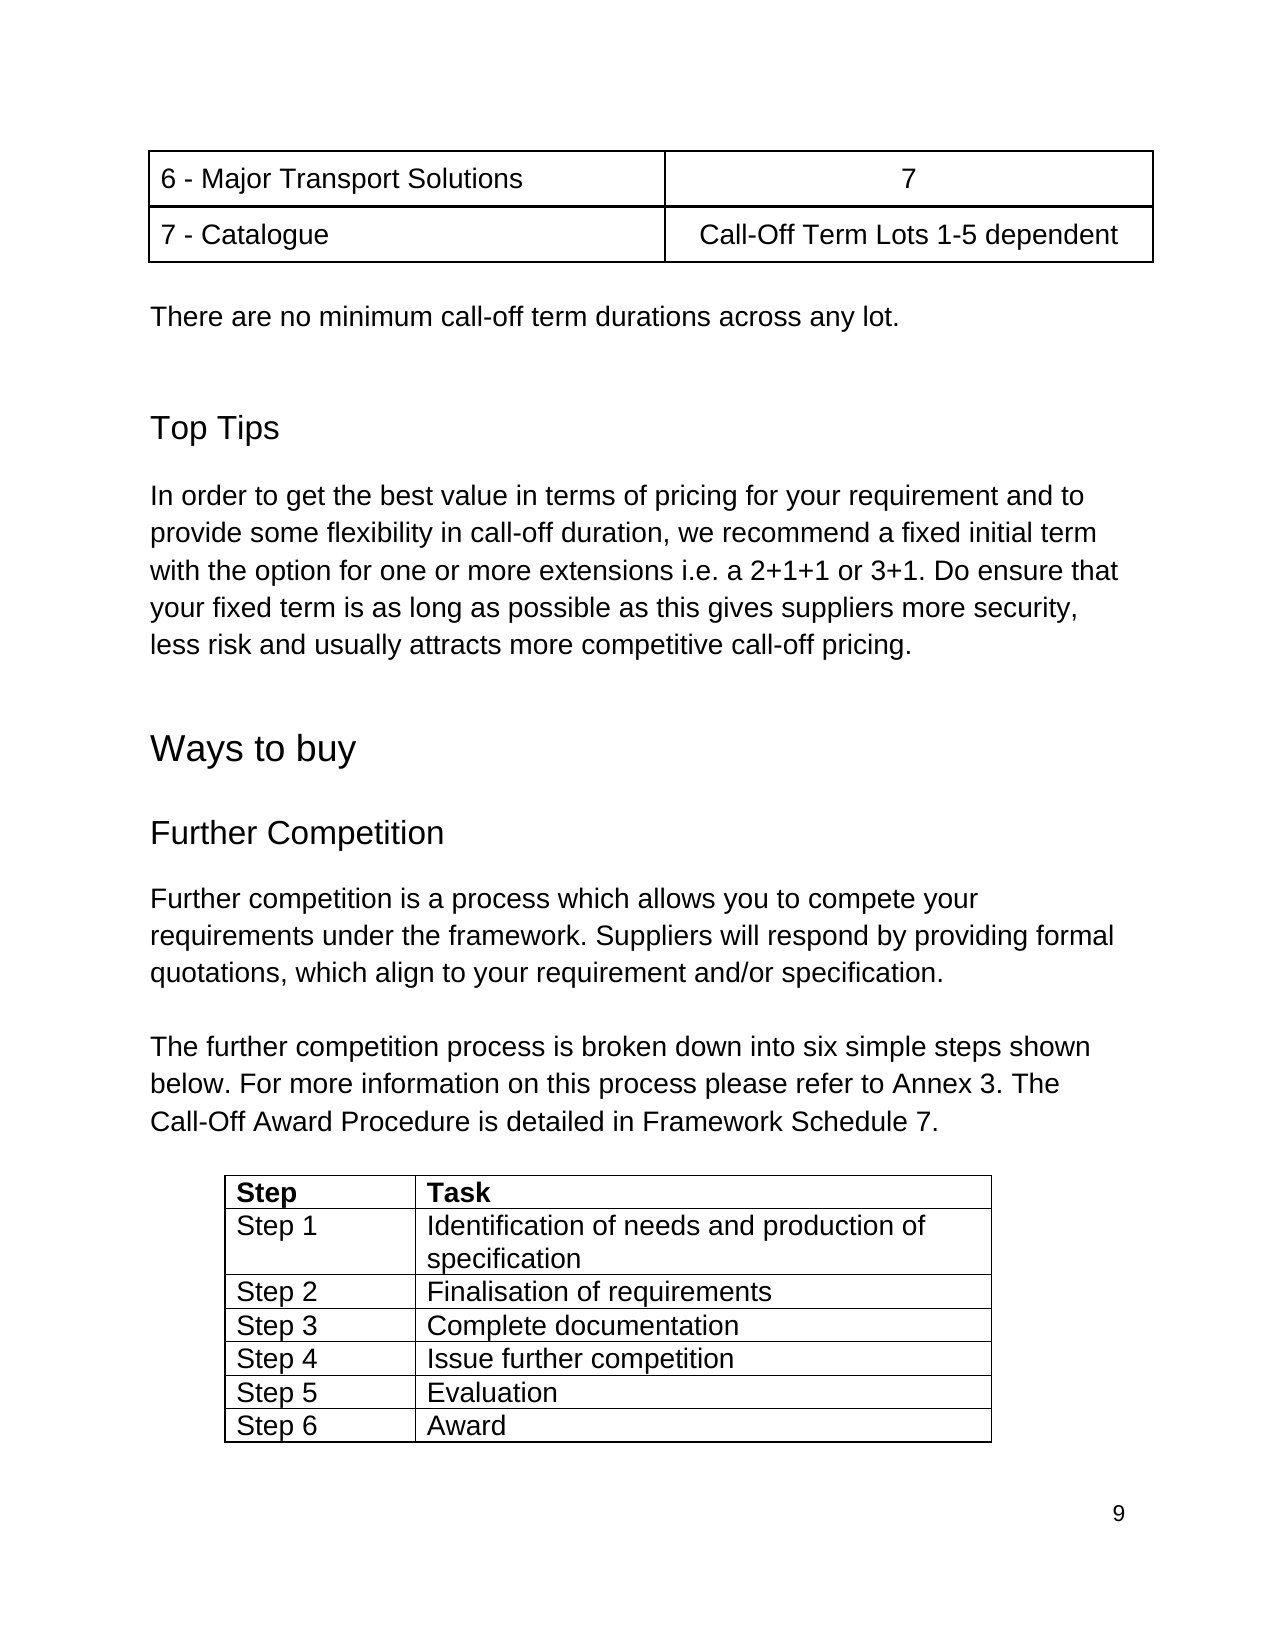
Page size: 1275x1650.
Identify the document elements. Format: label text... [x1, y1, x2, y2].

text Further competition is a process which allows you to compete your requirements under the framework. Suppliers will respond by providing formal quotations, which align to your requirement and/or specification. [150, 882, 1125, 988]
subtitle Top Tips [150, 411, 1125, 446]
table_cell Identification of needs and production of specification [416, 1209, 991, 1274]
table_cell Award [416, 1409, 991, 1441]
subtitle Further Competition [150, 817, 1125, 851]
text There are no minimum call-off term durations across any lot. [150, 300, 1125, 332]
text In order to get the best value in terms of pricing for your requirement and to provide some flexibility in call-off duration, we recommend a fixed initial term with the option for one or more extensions i.e. a 2+1+1 or 3+1. Do ensure that your fixed term is as long as possible as this gives suppliers more security, less risk and usually attracts more competitive call-off pricing. [150, 479, 1125, 660]
table_cell 7 - Catalogue [150, 208, 664, 261]
table_header Step [226, 1176, 415, 1208]
table_cell Evaluation [416, 1376, 991, 1408]
table_cell Complete documentation [416, 1309, 991, 1341]
table_cell Step 6 [226, 1409, 415, 1441]
table_cell Issue further competition [416, 1342, 991, 1374]
table_cell Step 1 [226, 1209, 415, 1274]
table_cell Step 3 [226, 1309, 415, 1341]
table_cell 6 - Major Transport Solutions [150, 152, 664, 205]
subtitle Ways to buy [150, 731, 1125, 808]
table_cell Step 5 [226, 1376, 415, 1408]
table_cell Step 4 [226, 1342, 415, 1374]
table_cell Step 2 [226, 1275, 415, 1308]
table_header Task [416, 1176, 991, 1208]
table_cell 7 [666, 152, 1152, 205]
text The further competition process is broken down into six simple steps shown below. For more information on this process please refer to Annex 3. The Call-Off Award Procedure is detailed in Framework Schedule 7. [150, 1030, 1125, 1137]
table_cell Finalisation of requirements [416, 1275, 991, 1308]
table_cell Call-Off Term Lots 1-5 dependent [666, 208, 1152, 261]
